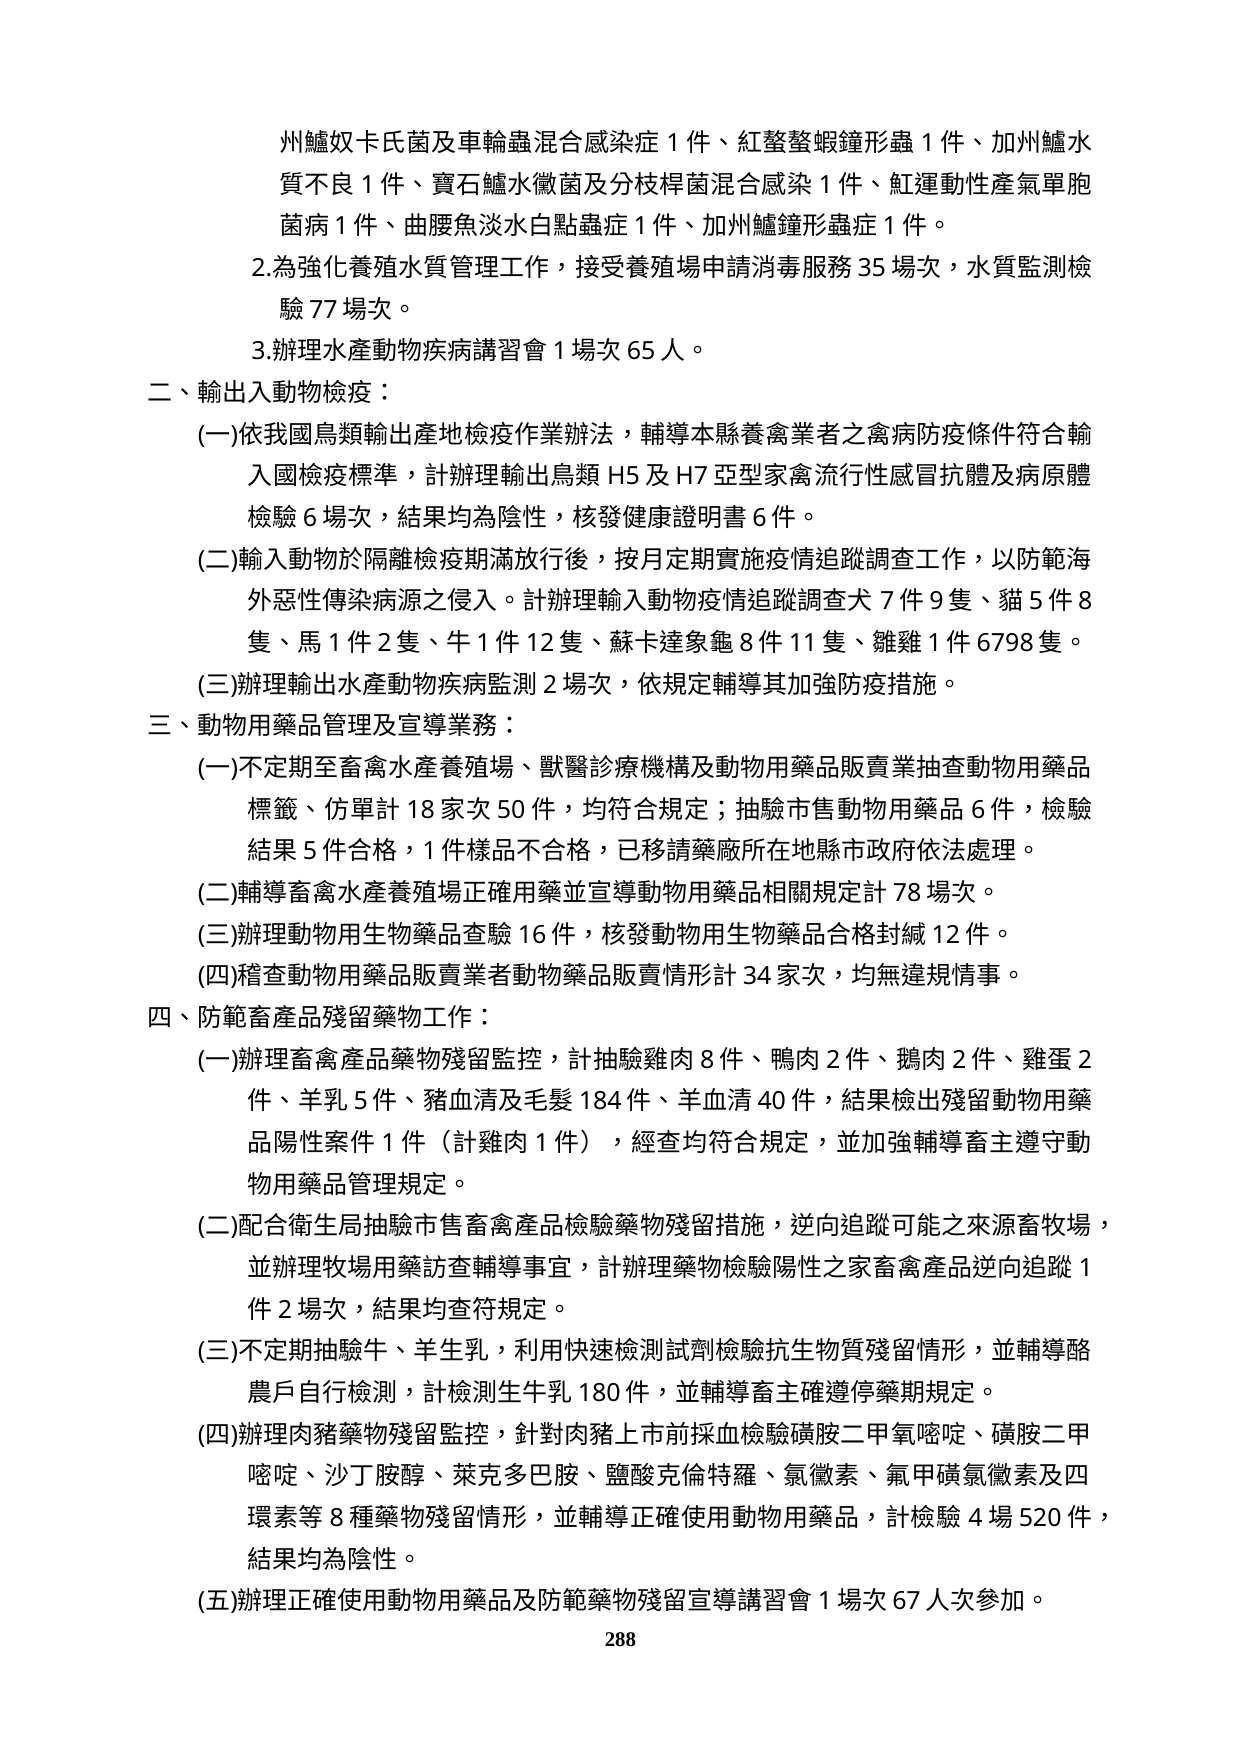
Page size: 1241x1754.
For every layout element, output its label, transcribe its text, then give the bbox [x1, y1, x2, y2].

text (三)辦理動物用生物藥品查驗16件，核發動物用生物藥品合格封緘12件。 [198, 910, 1092, 951]
text 二、輸出入動物檢疫： [148, 368, 1092, 410]
text (二)輸入動物於隔離檢疫期滿放行後，按月定期實施疫情追蹤調查工作，以防範海外惡性傳染病源之侵入。計辦理輸入動物疫情追蹤調查犬7件9隻、貓5件8隻、馬1件2隻、牛1件12隻、蘇卡達象龜8件11隻、雛雞1件6798隻。 [198, 535, 1092, 660]
text (四)辦理肉豬藥物殘留監控，針對肉豬上市前採血檢驗磺胺二甲氧嘧啶、磺胺二甲嘧啶、沙丁胺醇、萊克多巴胺、鹽酸克倫特羅、氯黴素、氟甲磺氯黴素及四環素等8種藥物殘留情形，並輔導正確使用動物用藥品，計檢驗 4場520件，結果均為陰性。 [198, 1410, 1092, 1576]
text (二)配合衛生局抽驗市售畜禽產品檢驗藥物殘留措施，逆向追蹤可能之來源畜牧場，並辦理牧場用藥訪查輔導事宜，計辦理藥物檢驗陽性之家畜禽產品逆向追蹤1件2場次，結果均查符規定。 [198, 1201, 1092, 1326]
text 州鱸奴卡氏菌及車輪蟲混合感染症1件、紅螯螯蝦鐘形蟲1件、加州鱸水質不良1件、寶石鱸水黴菌及分枝桿菌混合感染1件、魟運動性產氣單胞菌病1件、曲腰魚淡水白點蟲症1件、加州鱸鐘形蟲症1件。 [251, 118, 1092, 243]
text (一)辦理畜禽產品藥物殘留監控，計抽驗雞肉8件、鴨肉2件、鵝肉2件、雞蛋2件、羊乳5件、豬血清及毛髮184件、羊血清40件，結果檢出殘留動物用藥品陽性案件1件（計雞肉1件），經查均符合規定，並加強輔導畜主遵守動物用藥品管理規定。 [198, 1035, 1092, 1201]
text (五)辦理正確使用動物用藥品及防範藥物殘留宣導講習會1場次67人次參加。 [198, 1576, 1092, 1618]
text 三、動物用藥品管理及宣導業務： [148, 701, 1092, 743]
text (一)依我國鳥類輸出產地檢疫作業辦法，輔導本縣養禽業者之禽病防疫條件符合輸入國檢疫標準，計辦理輸出鳥類H5及H7亞型家禽流行性感冒抗體及病原體檢驗6場次，結果均為陰性，核發健康證明書6件。 [198, 410, 1092, 535]
text 四、防範畜產品殘留藥物工作： [148, 993, 1092, 1035]
text (一)不定期至畜禽水產養殖場、獸醫診療機構及動物用藥品販賣業抽查動物用藥品標籤、仿單計18家次50件，均符合規定；抽驗市售動物用藥品6件，檢驗結果5件合格，1件樣品不合格，已移請藥廠所在地縣市政府依法處理。 [198, 743, 1092, 868]
text (三)不定期抽驗牛、羊生乳，利用快速檢測試劑檢驗抗生物質殘留情形，並輔導酪農戶自行檢測，計檢測生牛乳180件，並輔導畜主確遵停藥期規定。 [198, 1326, 1092, 1410]
text 3.辦理水產動物疾病講習會1場次65人。 [251, 326, 1092, 368]
text (二)輔導畜禽水產養殖場正確用藥並宣導動物用藥品相關規定計78場次。 [198, 868, 1092, 910]
text 2.為強化養殖水質管理工作，接受養殖場申請消毒服務35場次，水質監測檢驗77場次。 [251, 243, 1092, 326]
text (三)辦理輸出水產動物疾病監測2場次，依規定輔導其加強防疫措施。 [198, 660, 1092, 701]
text (四)稽查動物用藥品販賣業者動物藥品販賣情形計34家次，均無違規情事。 [198, 951, 1092, 993]
